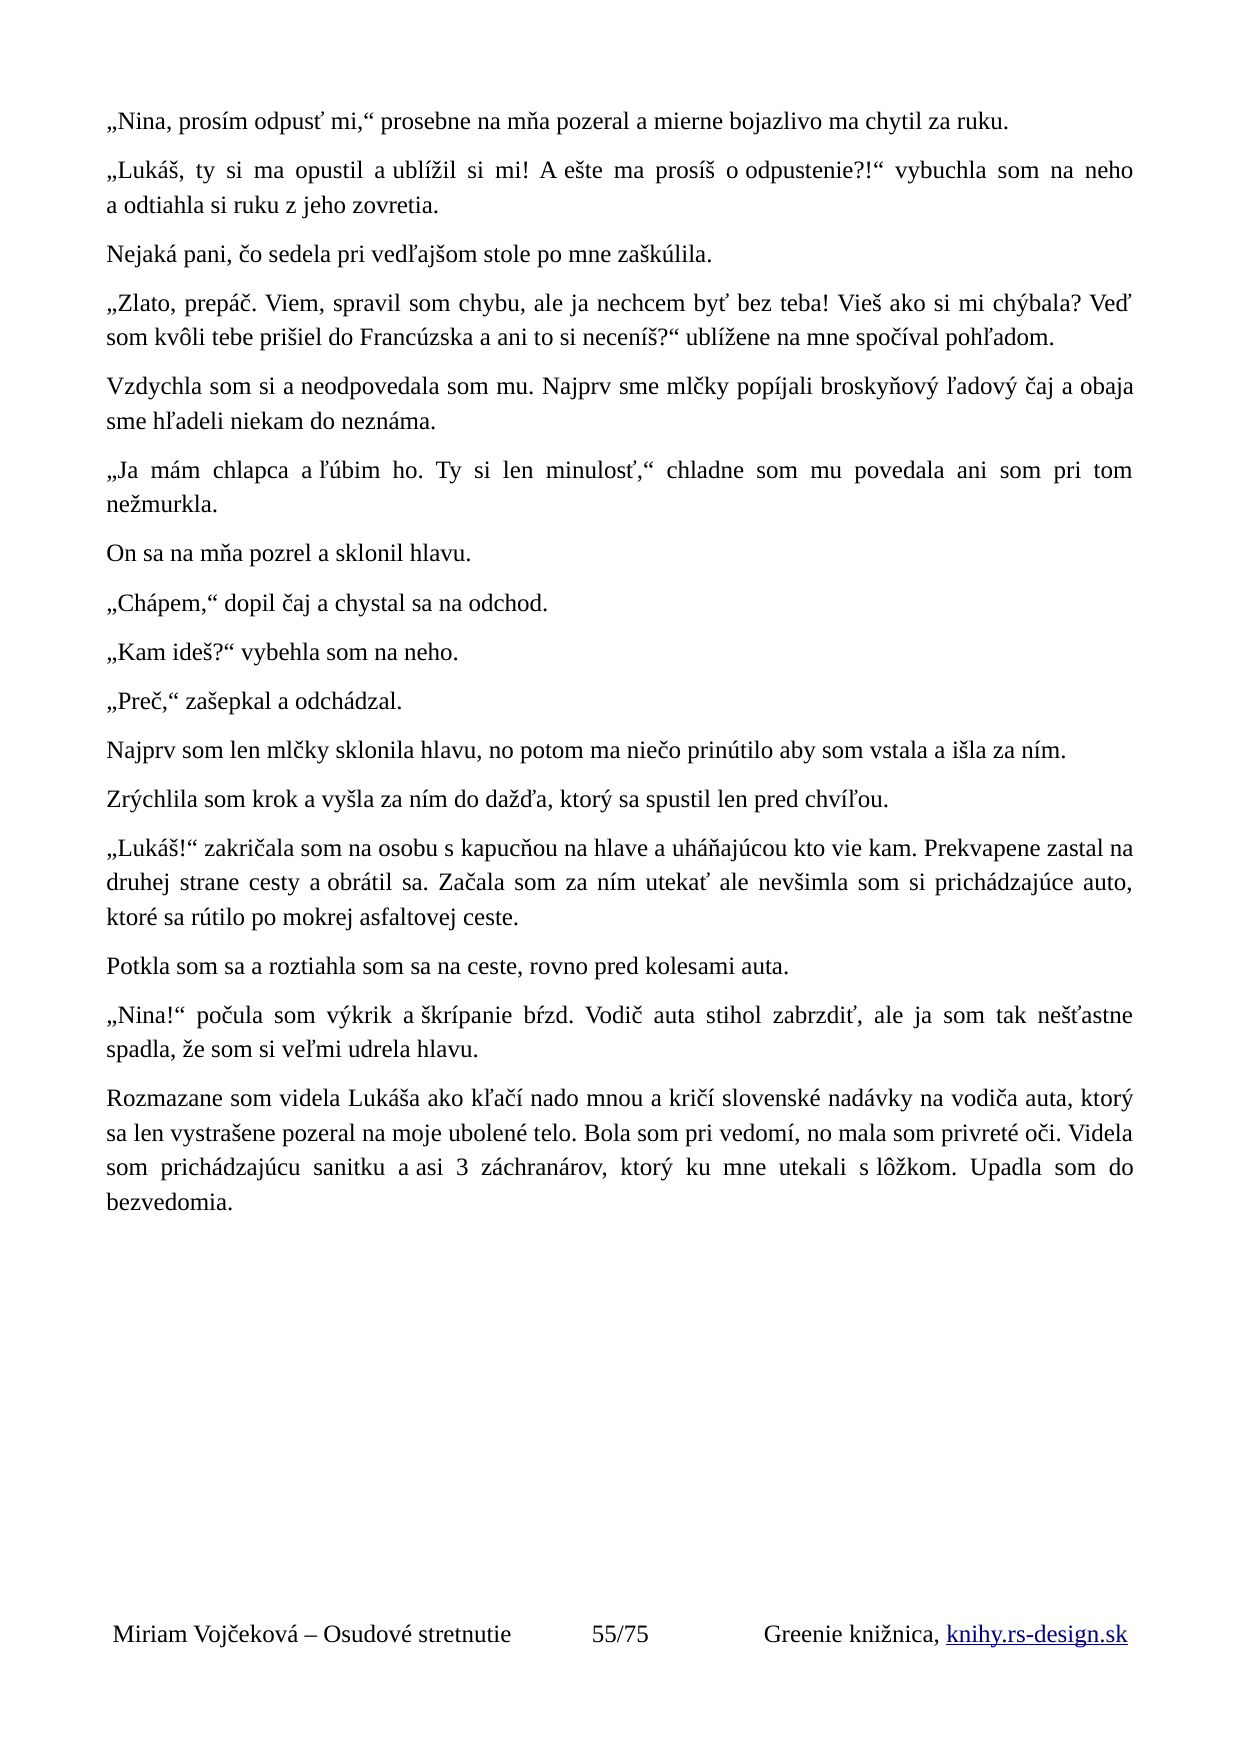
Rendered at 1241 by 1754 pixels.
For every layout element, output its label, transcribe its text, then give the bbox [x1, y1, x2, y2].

text Vzdychla som si a neodpovedala som mu. Najprv sme mlčky popíjali broskyňový ľadový čaj a obaja sme hľadeli niekam do neznáma. [106, 371, 1134, 435]
text On sa na mňa pozrel a sklonil hlavu. [106, 538, 1134, 567]
text Rozmazane som videla Lukáša ako kľačí nado mnou a kričí slovenské nadávky na vodiča auta, ktorý sa len vystrašene pozeral na moje ubolené telo. Bola som pri vedomí, no mala som privreté oči. Videla som prichádzajúcu sanitku a asi 3 záchranárov, ktorý ku mne utekali s lôžkom. Upadla som do bezvedomia. [106, 1083, 1134, 1216]
text „Preč,“ zašepkal a odchádzal. [106, 686, 1134, 714]
text „Ja mám chlapca a ľúbim ho. Ty si len minulosť,“ chladne som mu povedala ani som pri tom nežmurkla. [106, 455, 1134, 518]
text Zrýchlila som krok a vyšla za ním do dažďa, ktorý sa spustil len pred chvíľou. [106, 784, 1134, 813]
text „Lukáš, ty si ma opustil a ublížil si mi! A ešte ma prosíš o odpustenie?!“ vybuchla som na neho a odtiahla si ruku z jeho zovretia. [106, 155, 1134, 218]
text Potkla som sa a roztiahla som sa na ceste, rovno pred kolesami auta. [106, 951, 1134, 980]
text „Nina, prosím odpusť mi,“ prosebne na mňa pozeral a mierne bojazlivo ma chytil za ruku. [106, 106, 1134, 135]
text „Zlato, prepáč. Viem, spravil som chybu, ale ja nechcem byť bez teba! Vieš ako si mi chýbala? Veď som kvôli tebe prišiel do Francúzska a ani to si neceníš?“ ublížene na mne spočíval pohľadom. [106, 288, 1134, 351]
text Nejaká pani, čo sedela pri vedľajšom stole po mne zaškúlila. [106, 239, 1134, 268]
text Najprv som len mlčky sklonila hlavu, no potom ma niečo prinútilo aby som vstala a išla za ním. [106, 735, 1134, 763]
text „Kam ideš?“ vybehla som na neho. [106, 637, 1134, 665]
text „Chápem,“ dopil čaj a chystal sa na odchod. [106, 588, 1134, 616]
text „Nina!“ počula som výkrik a škrípanie bŕzd. Vodič auta stihol zabrzdiť, ale ja som tak nešťastne spadla, že som si veľmi udrela hlavu. [106, 1000, 1134, 1063]
text „Lukáš!“ zakričala som na osobu s kapucňou na hlave a uháňajúcou kto vie kam. Prekvapene zastal na druhej strane cesty a obrátil sa. Začala som za ním utekať ale nevšimla som si prichádzajúce auto, ktoré sa rútilo po mokrej asfaltovej ceste. [106, 833, 1134, 931]
